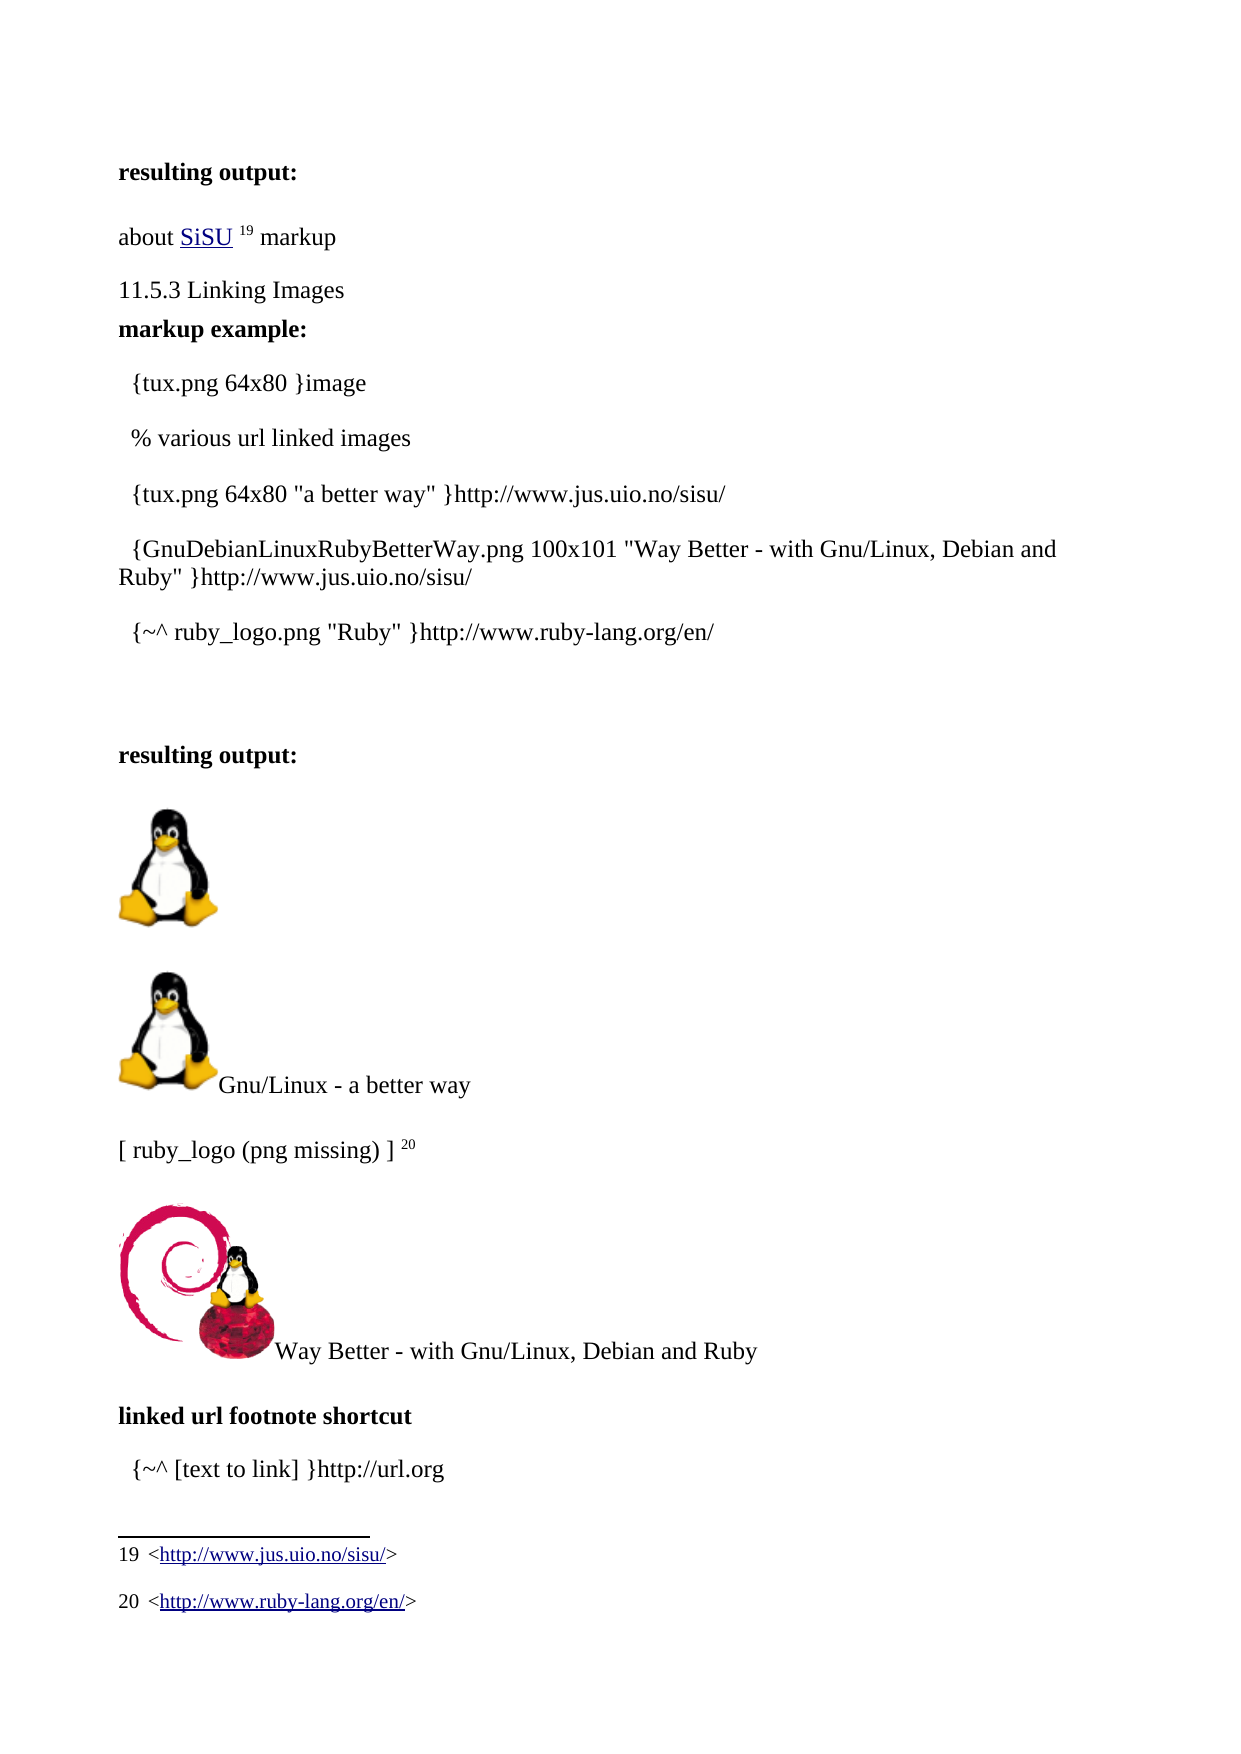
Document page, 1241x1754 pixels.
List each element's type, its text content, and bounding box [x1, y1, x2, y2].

text resulting output: [118, 741, 1122, 768]
subtitle 11.5.3 Linking Images [118, 276, 1122, 304]
text [ ruby_logo (png missing) ] [118, 1136, 1122, 1164]
text % various url linked images [118, 424, 1122, 452]
text markup example: [118, 316, 1122, 343]
text {GnuDebianLinuxRubyBetterWay.png 100x101 "Way Better - with Gnu/Linux, Debian and Ruby" }http://www.jus.uio.no/sisu/ [118, 535, 1122, 591]
picture [118, 968, 219, 1094]
text Gnu/Linux - a better way [118, 968, 1122, 1099]
picture [118, 1201, 275, 1359]
text {~^ [text to link] }http://url.org [118, 1455, 1122, 1483]
text about SiSU markup [118, 223, 1122, 250]
picture [118, 806, 219, 931]
text {~^ ruby_logo.png "Ruby" }http://www.ruby-lang.org/en/ [118, 618, 1122, 646]
text <http://www.jus.uio.no/sisu/> [118, 1543, 1122, 1566]
text resulting output: [118, 158, 1122, 185]
text linked url footnote shortcut [118, 1402, 1122, 1429]
text {tux.png 64x80 "a better way" }http://www.jus.uio.no/sisu/ [118, 480, 1122, 507]
text <http://www.ruby-lang.org/en/> [118, 1589, 1122, 1613]
text {tux.png 64x80 }image [118, 369, 1122, 397]
text Way Better - with Gnu/Linux, Debian and Ruby [118, 1201, 1122, 1364]
